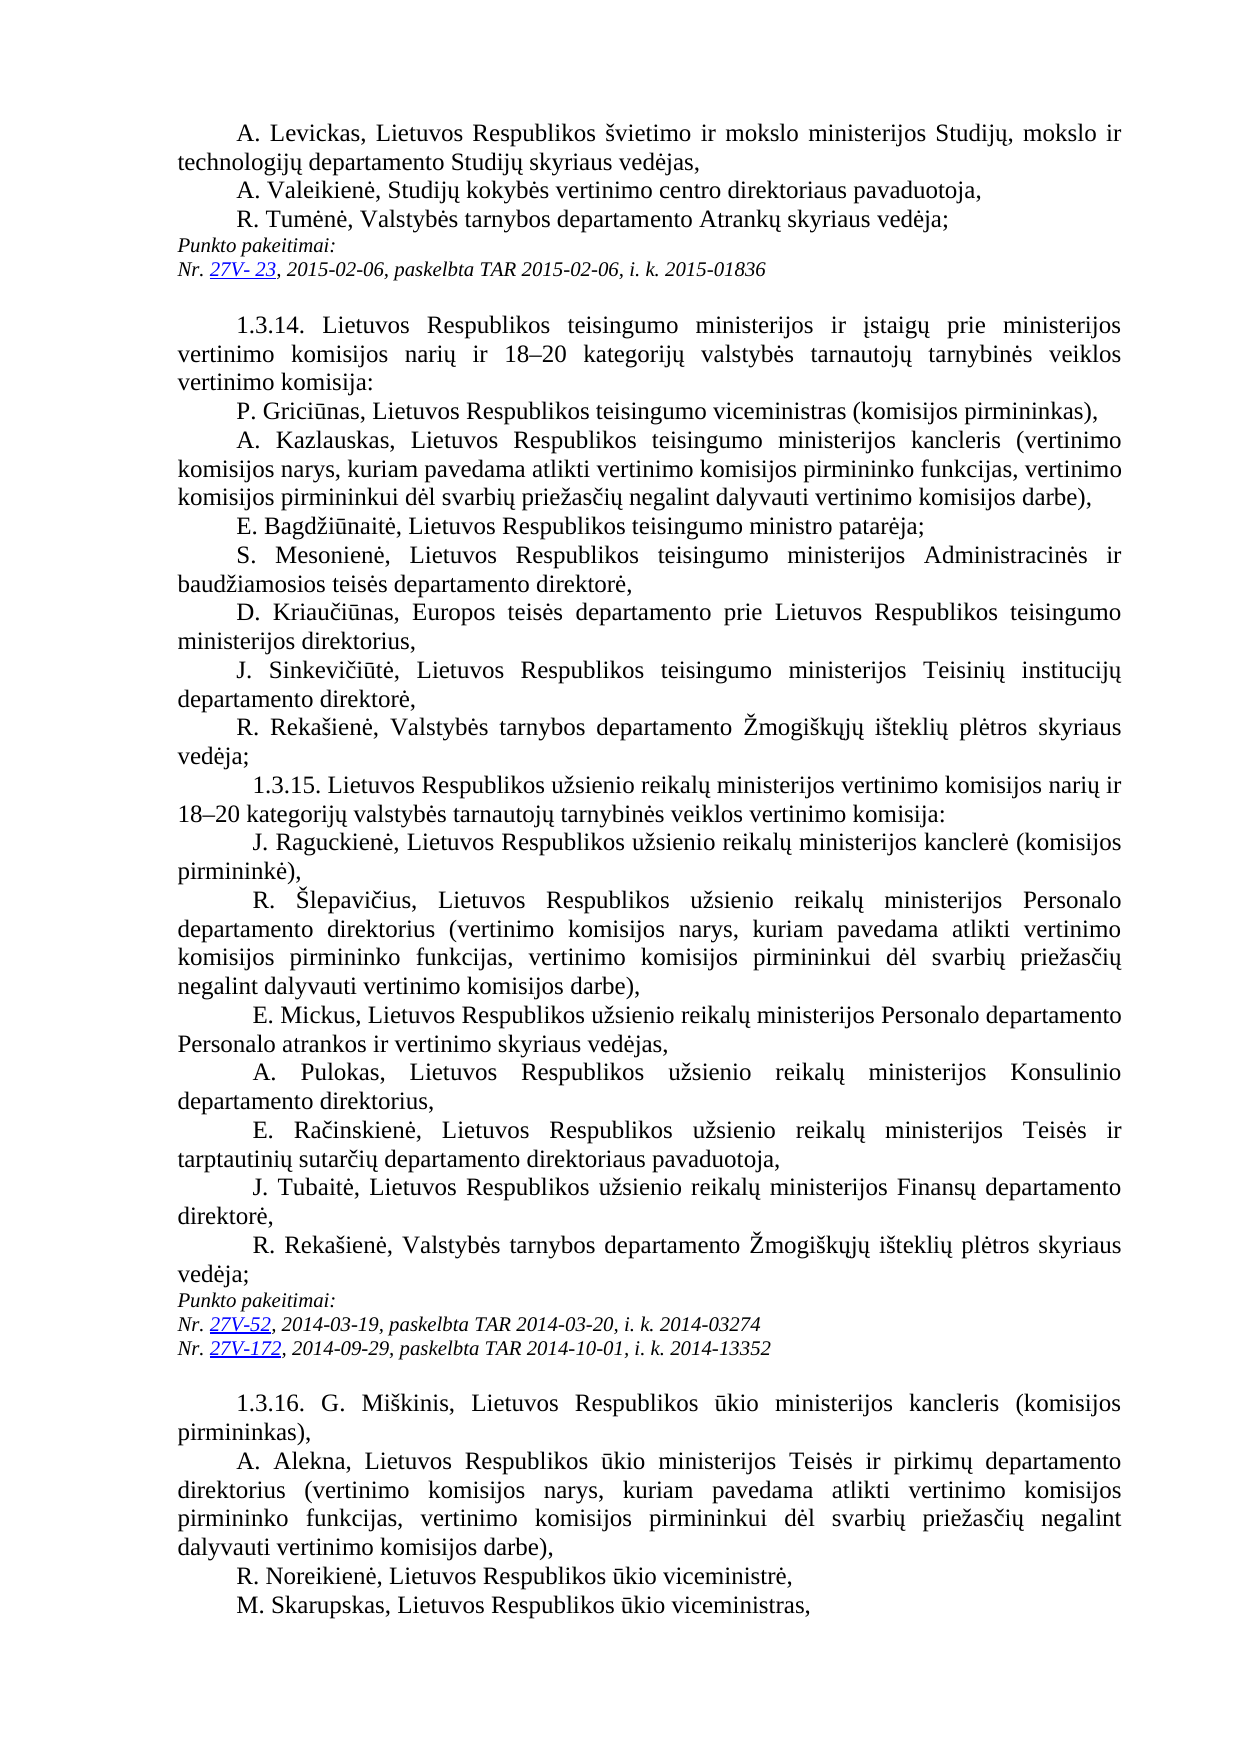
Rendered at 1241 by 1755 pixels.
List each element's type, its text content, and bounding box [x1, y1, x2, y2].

text Nr. 27V-52, 2014-03-19, paskelbta TAR 2014-03-20, i. k. 2014-03274 [177, 1312, 1122, 1336]
text A. Valeikienė, Studijų kokybės vertinimo centro direktoriaus pavaduotoja, [177, 176, 1122, 204]
text Nr. 27V-172, 2014-09-29, paskelbta TAR 2014-10-01, i. k. 2014-13352 [177, 1336, 1122, 1360]
text R. Rekašienė, Valstybės tarnybos departamento Žmogiškųjų išteklių plėtros skyriaus vedėja; [177, 712, 1122, 770]
text M. Skarupskas, Lietuvos Respublikos ūkio viceministras, [177, 1590, 1122, 1618]
text 1.3.15. Lietuvos Respublikos užsienio reikalų ministerijos vertinimo komisijos narių ir 18–20 kategorijų valstybės tarnautojų tarnybinės veiklos vertinimo komisija: [177, 770, 1122, 827]
text E. Bagdžiūnaitė, Lietuvos Respublikos teisingumo ministro patarėja; [177, 511, 1122, 540]
text J. Sinkevičiūtė, Lietuvos Respublikos teisingumo ministerijos Teisinių institucijų departamento direktorė, [177, 655, 1122, 712]
text 1.3.16. G. Miškinis, Lietuvos Respublikos ūkio ministerijos kancleris (komisijos pirmininkas), [177, 1388, 1122, 1446]
text R. Tumėnė, Valstybės tarnybos departamento Atrankų skyriaus vedėja; [177, 204, 1122, 233]
text Punkto pakeitimai: [177, 233, 1122, 257]
text J. Raguckienė, Lietuvos Respublikos užsienio reikalų ministerijos kanclerė (komisijos pirmininkė), [177, 827, 1122, 885]
text R. Rekašienė, Valstybės tarnybos departamento Žmogiškųjų išteklių plėtros skyriaus vedėja; [177, 1230, 1122, 1287]
text A. Pulokas, Lietuvos Respublikos užsienio reikalų ministerijos Konsulinio departamento direktorius, [177, 1057, 1122, 1115]
text E. Mickus, Lietuvos Respublikos užsienio reikalų ministerijos Personalo departamento Personalo atrankos ir vertinimo skyriaus vedėjas, [177, 1000, 1122, 1057]
text A. Alekna, Lietuvos Respublikos ūkio ministerijos Teisės ir pirkimų departamento direktorius (vertinimo komisijos narys, kuriam pavedama atlikti vertinimo komisijos pirmininko funkcijas, vertinimo komisijos pirmininkui dėl svarbių priežasčių negalint dalyvauti vertinimo komisijos darbe), [177, 1446, 1122, 1561]
text Punkto pakeitimai: [177, 1287, 1122, 1312]
text Nr. 27V- 23, 2015-02-06, paskelbta TAR 2015-02-06, i. k. 2015-01836 [177, 257, 1122, 281]
text 1.3.14. Lietuvos Respublikos teisingumo ministerijos ir įstaigų prie ministerijos vertinimo komisijos narių ir 18–20 kategorijų valstybės tarnautojų tarnybinės veiklos vertinimo komisija: [177, 310, 1122, 396]
text A. Kazlauskas, Lietuvos Respublikos teisingumo ministerijos kancleris (vertinimo komisijos narys, kuriam pavedama atlikti vertinimo komisijos pirmininko funkcijas, vertinimo komisijos pirmininkui dėl svarbių priežasčių negalint dalyvauti vertinimo komisijos darbe), [177, 425, 1122, 511]
text D. Kriaučiūnas, Europos teisės departamento prie Lietuvos Respublikos teisingumo ministerijos direktorius, [177, 597, 1122, 655]
text A. Levickas, Lietuvos Respublikos švietimo ir mokslo ministerijos Studijų, mokslo ir technologijų departamento Studijų skyriaus vedėjas, [177, 118, 1122, 176]
text J. Tubaitė, Lietuvos Respublikos užsienio reikalų ministerijos Finansų departamento direktorė, [177, 1172, 1122, 1230]
text R. Noreikienė, Lietuvos Respublikos ūkio viceministrė, [177, 1561, 1122, 1590]
text P. Griciūnas, Lietuvos Respublikos teisingumo viceministras (komisijos pirmininkas), [177, 396, 1122, 425]
text E. Račinskienė, Lietuvos Respublikos užsienio reikalų ministerijos Teisės ir tarptautinių sutarčių departamento direktoriaus pavaduotoja, [177, 1115, 1122, 1172]
text S. Mesonienė, Lietuvos Respublikos teisingumo ministerijos Administracinės ir baudžiamosios teisės departamento direktorė, [177, 540, 1122, 597]
text R. Šlepavičius, Lietuvos Respublikos užsienio reikalų ministerijos Personalo departamento direktorius (vertinimo komisijos narys, kuriam pavedama atlikti vertinimo komisijos pirmininko funkcijas, vertinimo komisijos pirmininkui dėl svarbių priežasčių negalint dalyvauti vertinimo komisijos darbe), [177, 885, 1122, 1000]
